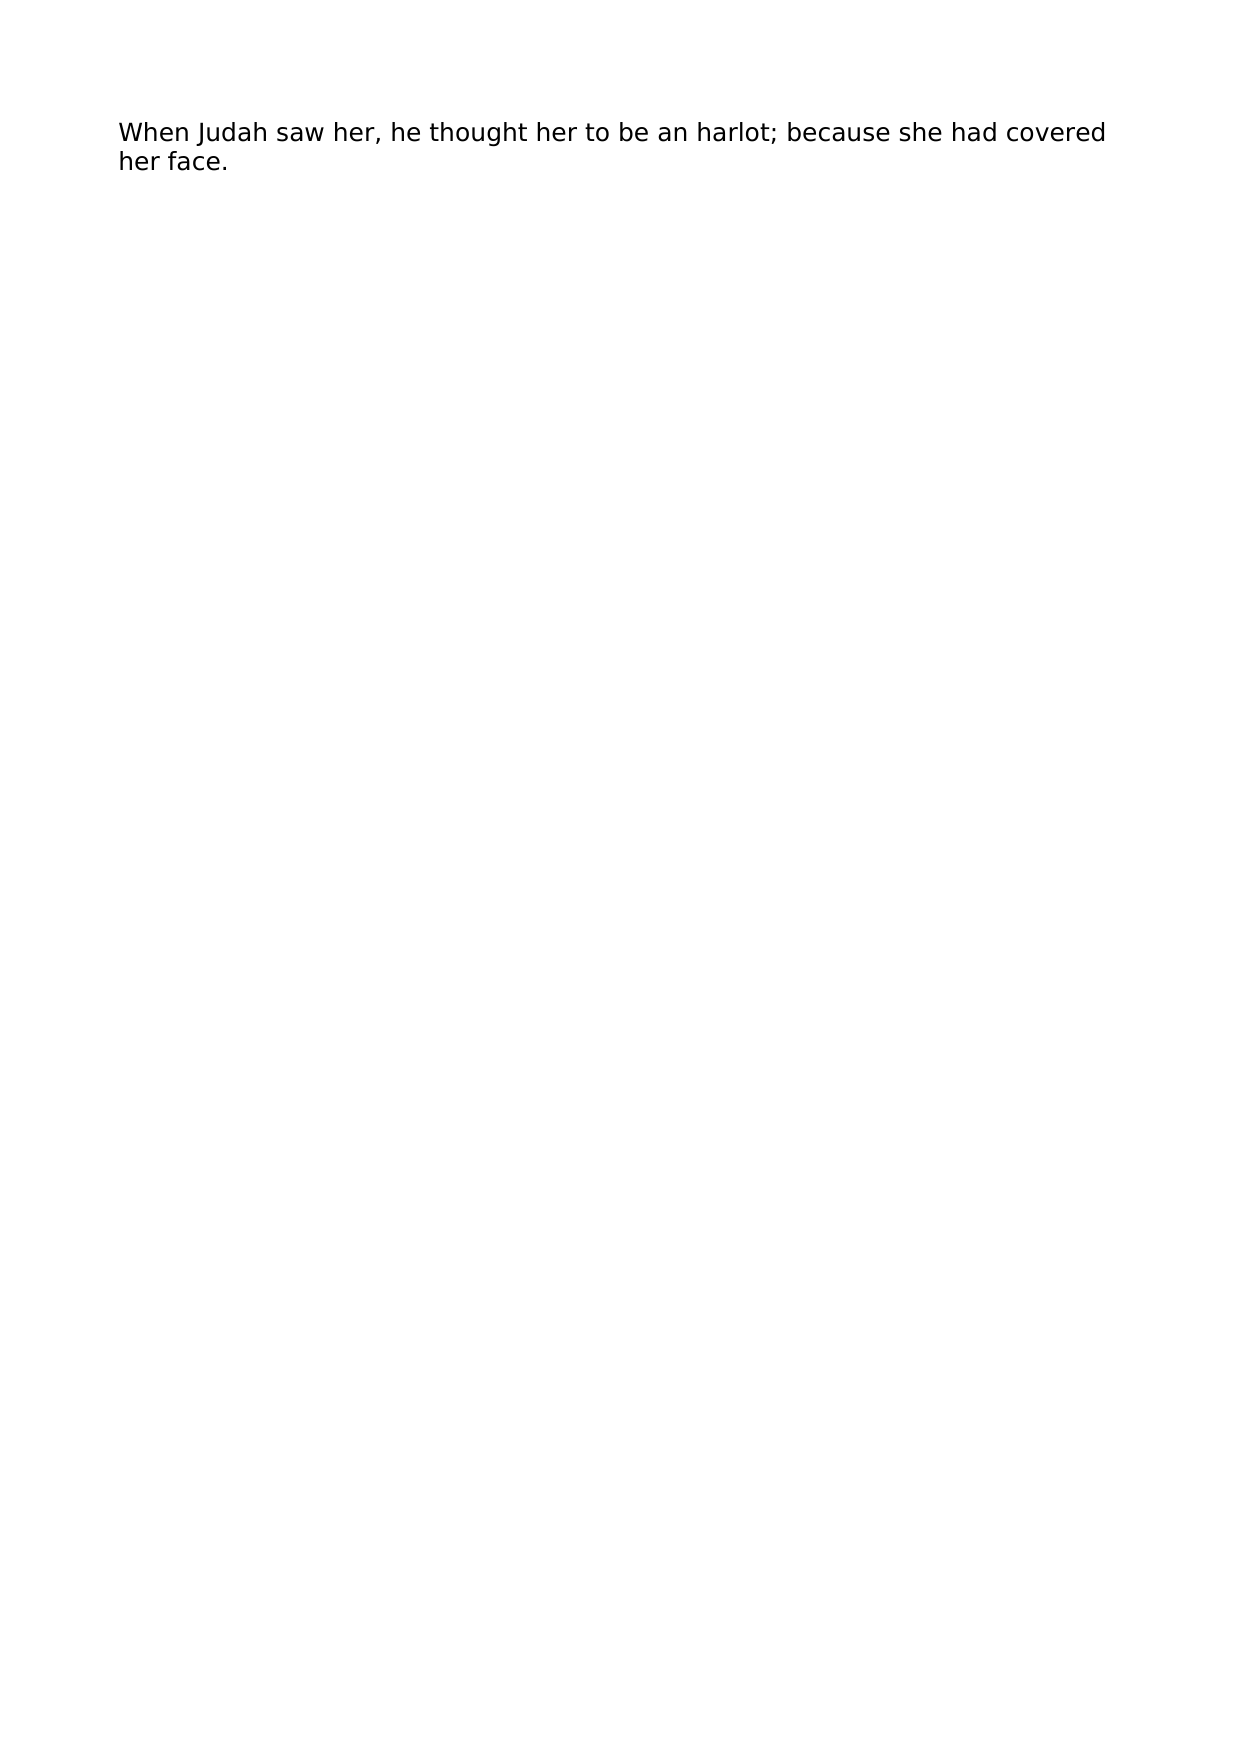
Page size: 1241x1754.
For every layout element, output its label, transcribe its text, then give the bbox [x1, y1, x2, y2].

text When Judah saw her, he thought her to be an harlot; because she had covered her face. [118, 118, 1122, 176]
